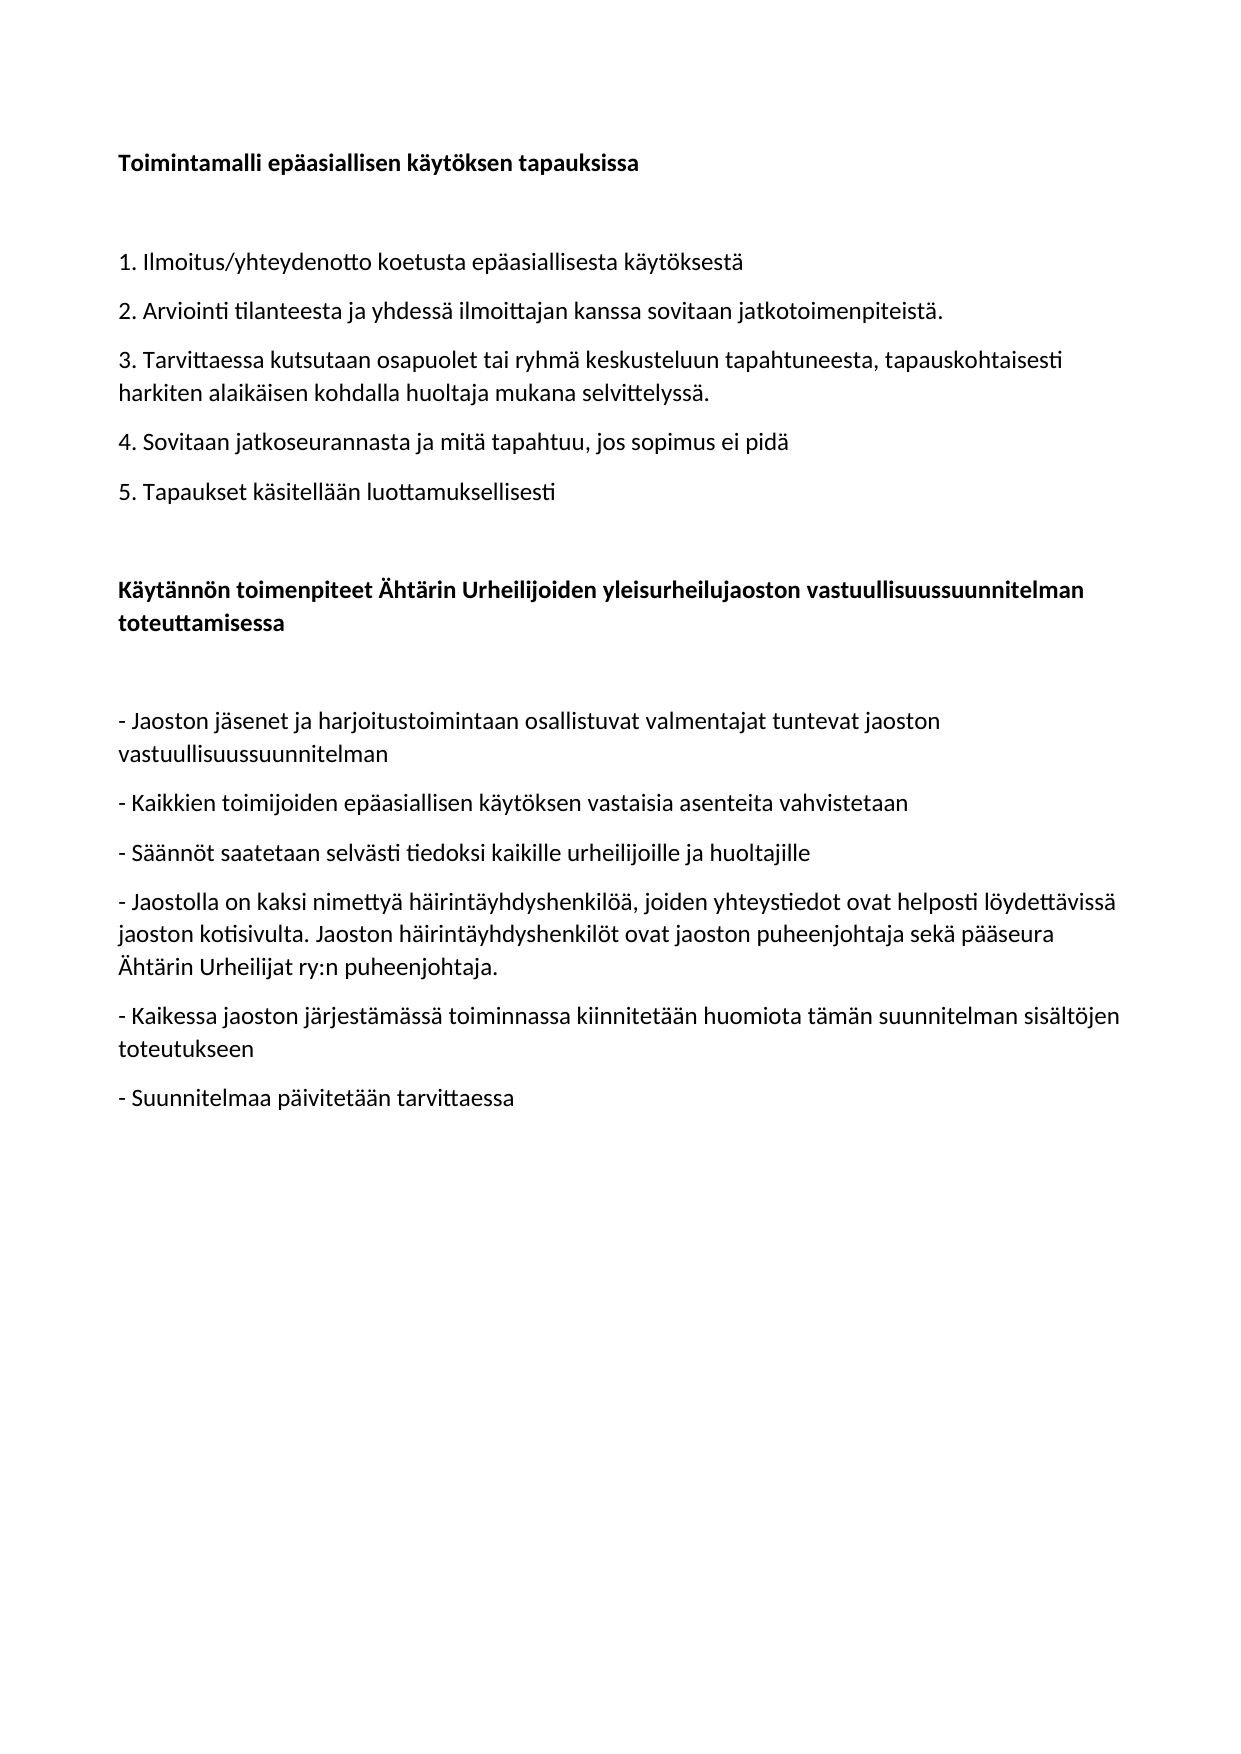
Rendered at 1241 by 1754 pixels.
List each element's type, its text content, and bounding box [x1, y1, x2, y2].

text - Säännöt saatetaan selvästi tiedoksi kaikille urheilijoille ja huoltajille [118, 837, 1122, 867]
text - Suunnitelmaa päivitetään tarvittaessa [118, 1082, 1122, 1113]
text 3. Tarvittaessa kutsutaan osapuolet tai ryhmä keskusteluun tapahtuneesta, tapauskohtaisesti harkiten alaikäisen kohdalla huoltaja mukana selvittelyssä. [118, 345, 1122, 408]
text 2. Arviointi tilanteesta ja yhdessä ilmoittajan kanssa sovitaan jatkotoimenpiteistä. [118, 295, 1122, 326]
text Käytännön toimenpiteet Ähtärin Urheilijoiden yleisurheilujaoston vastuullisuussuunnitelman toteuttamisessa [118, 574, 1122, 637]
text - Kaikessa jaoston järjestämässä toiminnassa kiinnitetään huomiota tämän suunnitelman sisältöjen toteutukseen [118, 1000, 1122, 1063]
text - Kaikkien toimijoiden epäasiallisen käytöksen vastaisia asenteita vahvistetaan [118, 787, 1122, 818]
text 4. Sovitaan jatkoseurannasta ja mitä tapahtuu, jos sopimus ei pidä [118, 427, 1122, 457]
text Toimintamalli epäasiallisen käytöksen tapauksissa [118, 148, 1122, 178]
text 1. Ilmoitus/yhteydenotto koetusta epäasiallisesta käytöksestä [118, 246, 1122, 277]
text - Jaoston jäsenet ja harjoitustoimintaan osallistuvat valmentajat tuntevat jaoston vastuullisuussuunnitelman [118, 706, 1122, 769]
text - Jaostolla on kaksi nimettyä häirintäyhdyshenkilöä, joiden yhteystiedot ovat helposti löydettävissä jaoston kotisivulta. Jaoston häirintäyhdyshenkilöt ovat jaoston puheenjohtaja sekä pääseura Ähtärin Urheilijat ry:n puheenjohtaja. [118, 886, 1122, 982]
text 5. Tapaukset käsitellään luottamuksellisesti [118, 476, 1122, 506]
